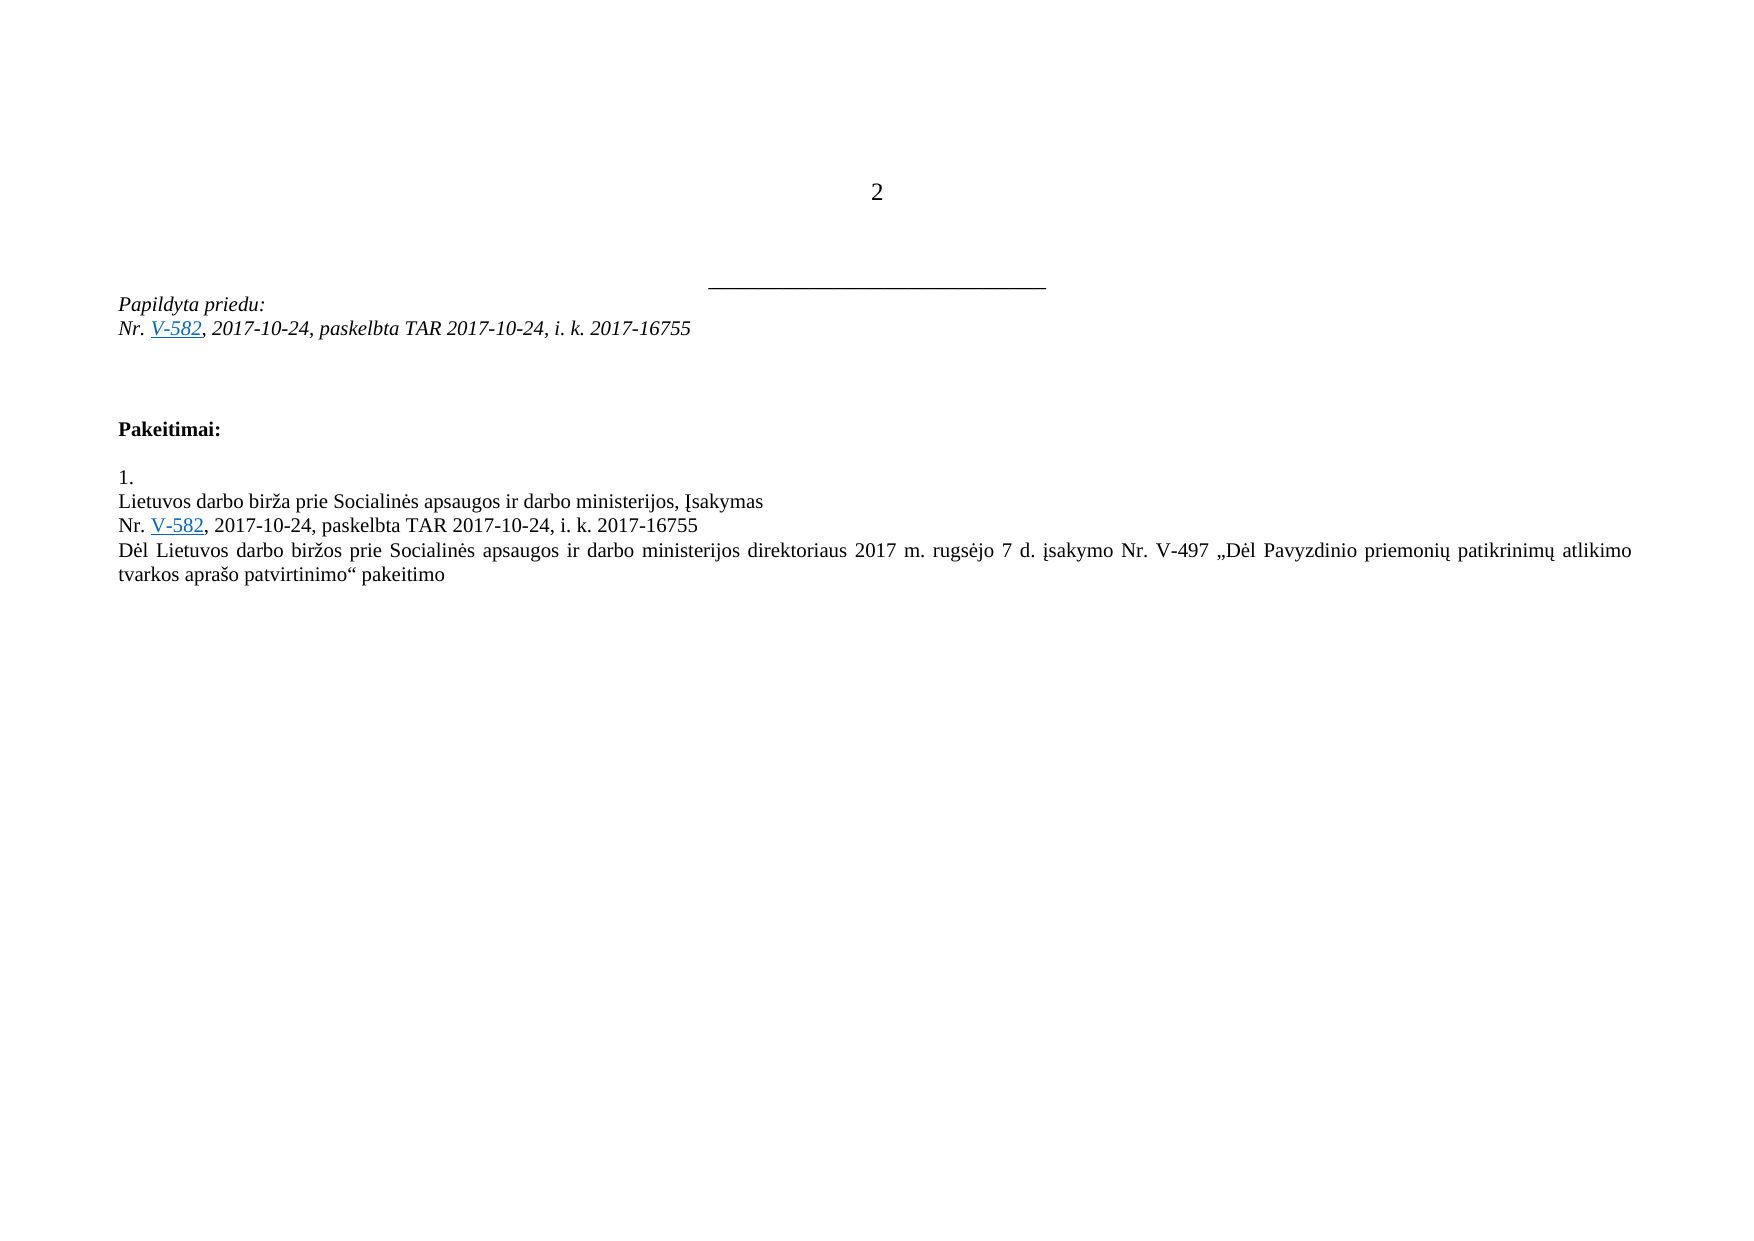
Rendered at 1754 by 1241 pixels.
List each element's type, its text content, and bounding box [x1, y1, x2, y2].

text Pakeitimai: [118, 417, 1636, 441]
text 1. [118, 465, 1636, 489]
text Dėl Lietuvos darbo biržos prie Socialinės apsaugos ir darbo ministerijos direktoriaus 2017 m. rugsėjo 7 d. įsakymo Nr. V-497 „Dėl Pavyzdinio priemonių patikrinimų atlikimo tvarkos aprašo patvirtinimo“ pakeitimo [118, 537, 1636, 586]
text ___________________________ [118, 235, 1636, 292]
text Papildyta priedu: [118, 292, 1636, 316]
text Lietuvos darbo birža prie Socialinės apsaugos ir darbo ministerijos, Įsakymas [118, 489, 1636, 513]
text Nr. V-582, 2017-10-24, paskelbta TAR 2017-10-24, i. k. 2017-16755 [118, 316, 1636, 340]
text Nr. V-582, 2017-10-24, paskelbta TAR 2017-10-24, i. k. 2017-16755 [118, 513, 1636, 537]
